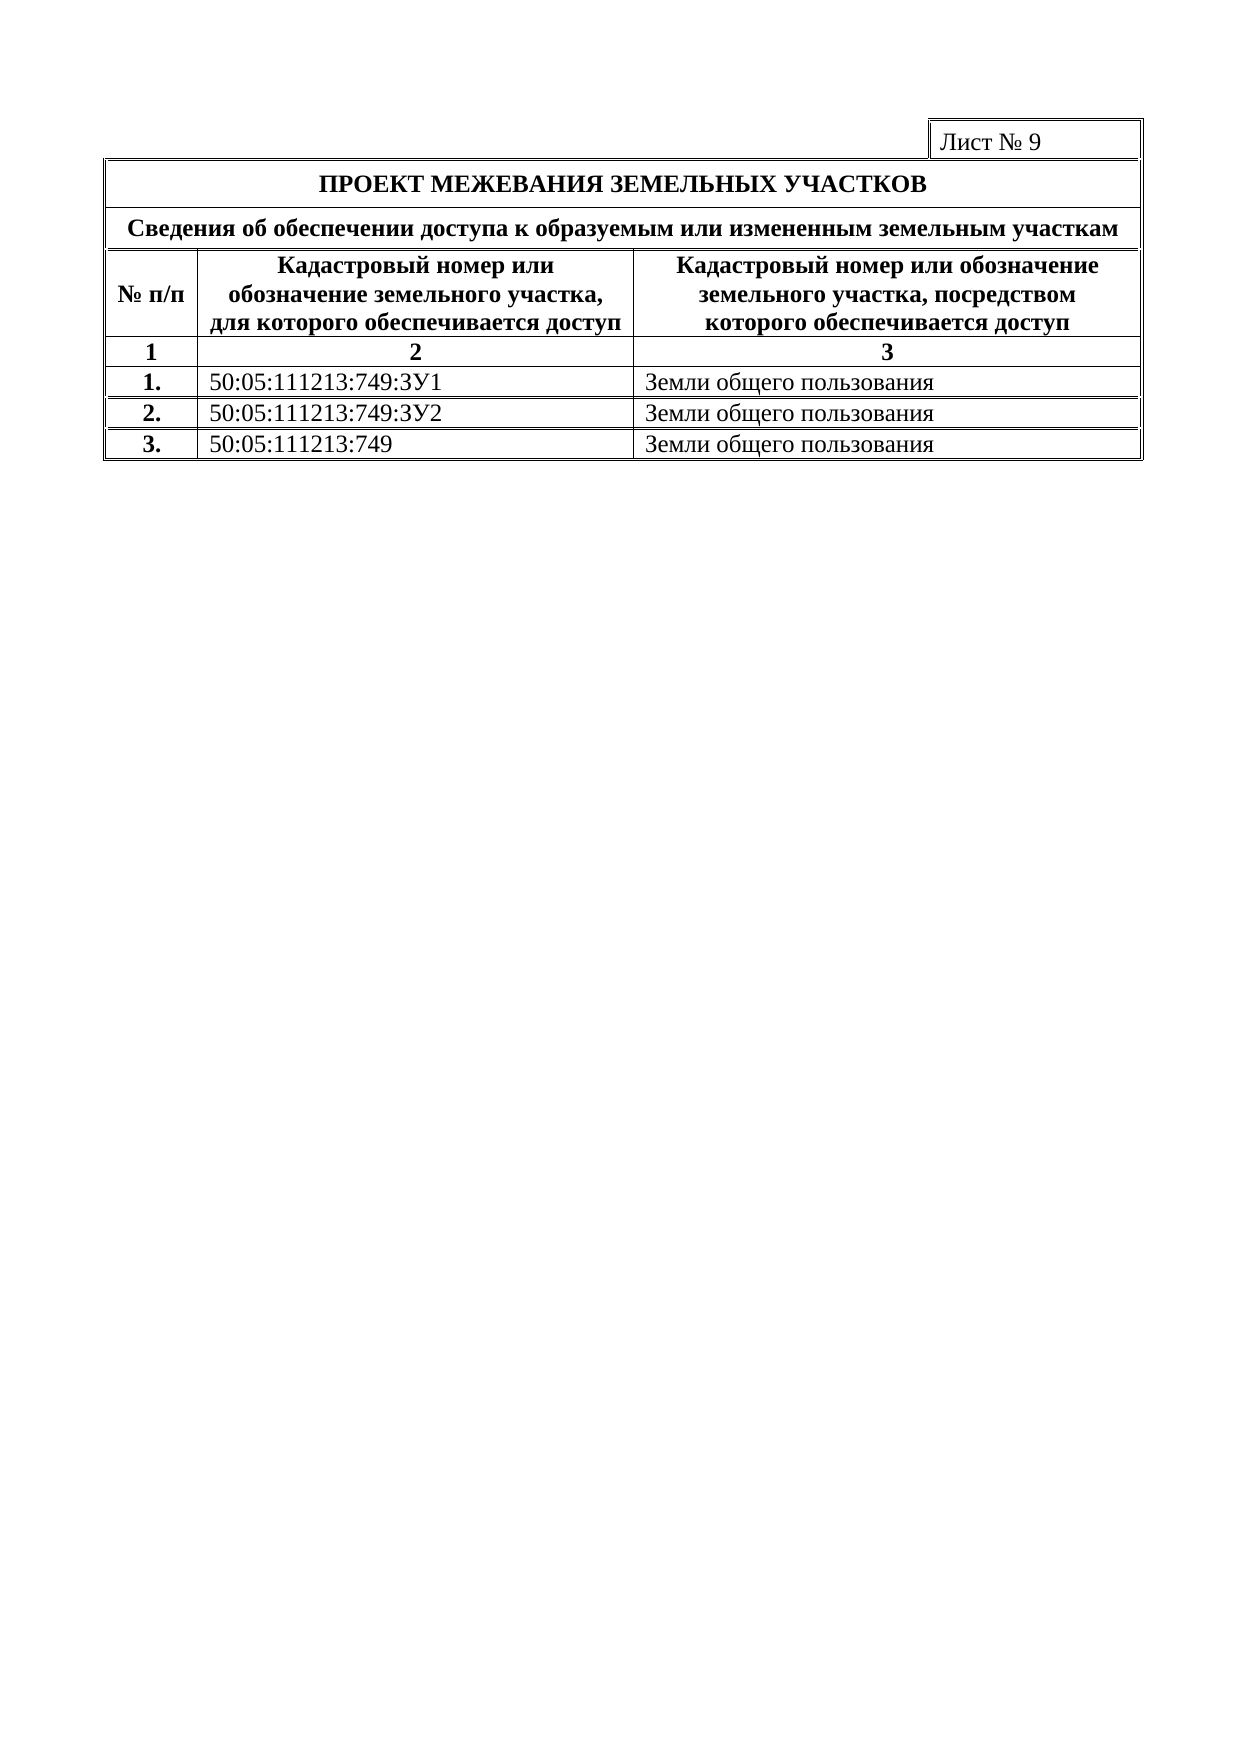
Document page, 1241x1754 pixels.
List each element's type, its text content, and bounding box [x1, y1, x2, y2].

table_cell ПРОЕКТ МЕЖЕВАНИЯ ЗЕМЕЛЬНЫХ УЧАСТКОВ [104, 158, 1142, 207]
table_cell 50:05:111213:749:ЗУ2 [198, 399, 633, 427]
table_cell Земли общего пользования [634, 427, 1142, 458]
table_cell 50:05:111213:749 [198, 430, 633, 458]
table_cell 1 [106, 337, 197, 366]
table_cell [104, 396, 197, 427]
table_cell Кадастровый номер или обозначение земельного участка, для которого обеспечивается доступ [198, 251, 633, 336]
table_cell [104, 427, 197, 458]
table_cell Земли общего пользования [634, 367, 1140, 396]
table_cell 50:05:111213:749:ЗУ1 [198, 367, 633, 396]
table_cell 2 [198, 337, 633, 366]
table_header [104, 118, 929, 158]
table_header Лист № 9 [929, 121, 1140, 158]
table_cell № п/п [104, 248, 197, 336]
table_cell Земли общего пользования [634, 396, 1142, 427]
table_cell 3 [634, 337, 1140, 366]
table_cell Кадастровый номер или обозначение земельного участка, посредством которого обеспечивается доступ [634, 248, 1142, 336]
table_cell [106, 367, 197, 396]
table_cell Сведения об обеспечении доступа к образуемым или измененным земельным участкам [106, 208, 1140, 248]
